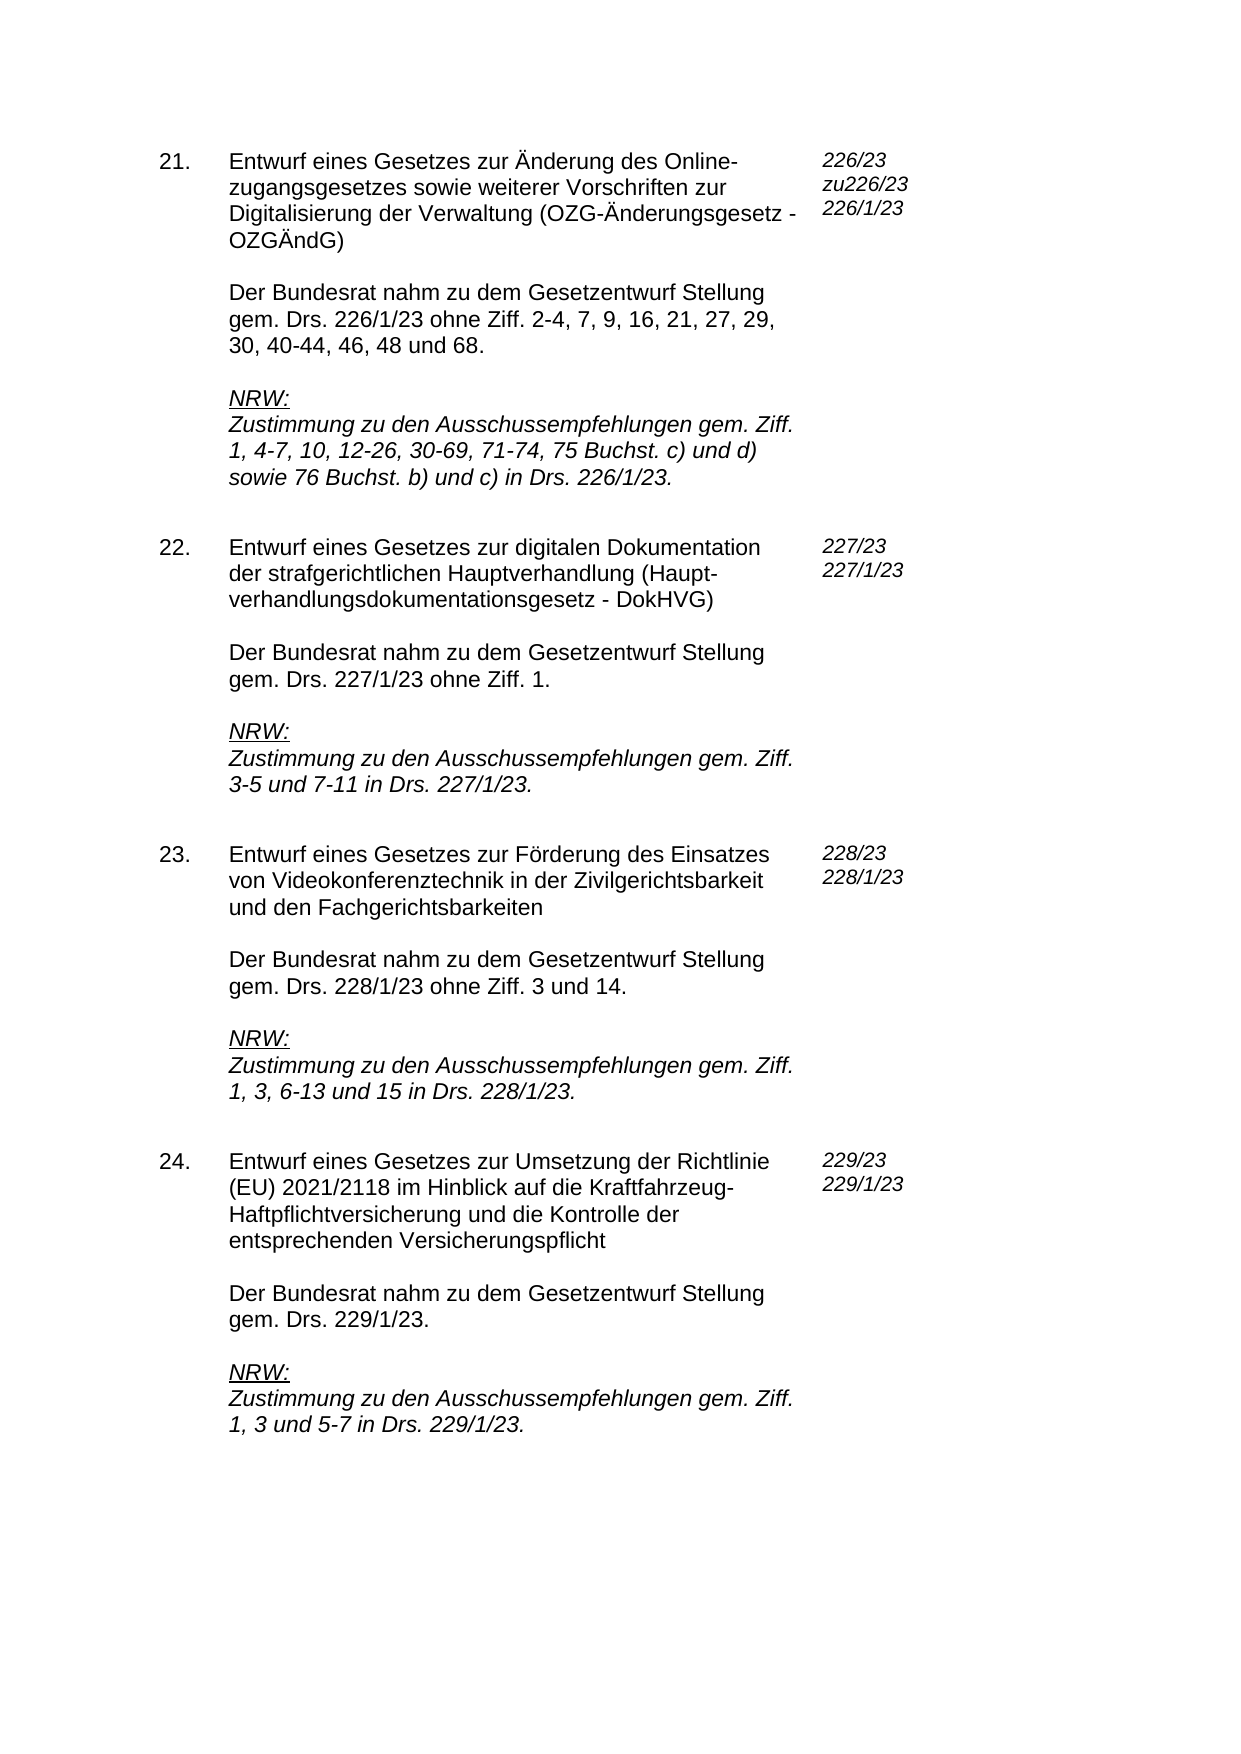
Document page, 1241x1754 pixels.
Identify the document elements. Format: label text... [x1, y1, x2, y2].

table_cell 23. [148, 841, 217, 1148]
table_cell Entwurf eines Gesetzes zur Änderung des Online­zugangs­gesetzes sowie weiterer Vorschriften zur Digitalisierung der Verwaltung (OZG-Änderungsgesetz - OZGÄndG) Der Bundesrat nahm zu dem Gesetzentwurf Stellung gem. Drs. 226/1/23 ohne Ziff. 2-4, 7, 9, 16, 21, 27, 29, 30, 40-44, 46, 48 und 68. NRW: Zustimmung zu den Ausschussempfehlungen gem. Ziff. 1, 4-7, 10, 12-26, 30-69, 71-74, 75 Buchst. c) und d) sowie 76 Buchst. b) und c) in Drs. 226/1/23. [217, 148, 811, 534]
table_cell Entwurf eines Gesetzes zur Förderung des Einsatzes von Videokonferenztechnik in der Zivilgerichtsbarkeit und den Fachgerichtsbarkeiten Der Bundesrat nahm zu dem Gesetzentwurf Stellung gem. Drs. 228/1/23 ohne Ziff. 3 und 14. NRW: Zustimmung zu den Ausschussempfehlungen gem. Ziff. 1, 3, 6-13 und 15 in Drs. 228/1/23. [217, 841, 811, 1148]
table_cell Entwurf eines Gesetzes zur Umsetzung der Richtlinie (EU) 2021/2118 im Hinblick auf die Kraftfahrzeug-Haftpflichtversicherung und die Kontrolle der entsprechenden Versicherungspflicht Der Bundesrat nahm zu dem Gesetzentwurf Stellung gem. Drs. 229/1/23. NRW: Zustimmung zu den Ausschussempfehlungen gem. Ziff. 1, 3 und 5-7 in Drs. 229/1/23. [217, 1148, 811, 1481]
table_cell 22. [148, 534, 217, 841]
table_cell 24. [148, 1148, 217, 1481]
table_cell Entwurf eines Gesetzes zur digitalen Dokumentation der strafgerichtlichen Hauptverhandlung (Haupt­verhandlungsdokumentationsgesetz - DokHVG) Der Bundesrat nahm zu dem Gesetzentwurf Stellung gem. Drs. 227/1/23 ohne Ziff. 1. NRW: Zustimmung zu den Ausschussempfehlungen gem. Ziff. 3-5 und 7-11 in Drs. 227/1/23. [217, 534, 811, 841]
table_cell 21. [148, 148, 217, 534]
table_cell 229/23 229/1/23 [811, 1148, 957, 1481]
table_cell 226/23 zu226/23 226/1/23 [811, 148, 957, 534]
table_cell 228/23 228/1/23 [811, 841, 957, 1148]
table_cell 227/23 227/1/23 [811, 534, 957, 841]
